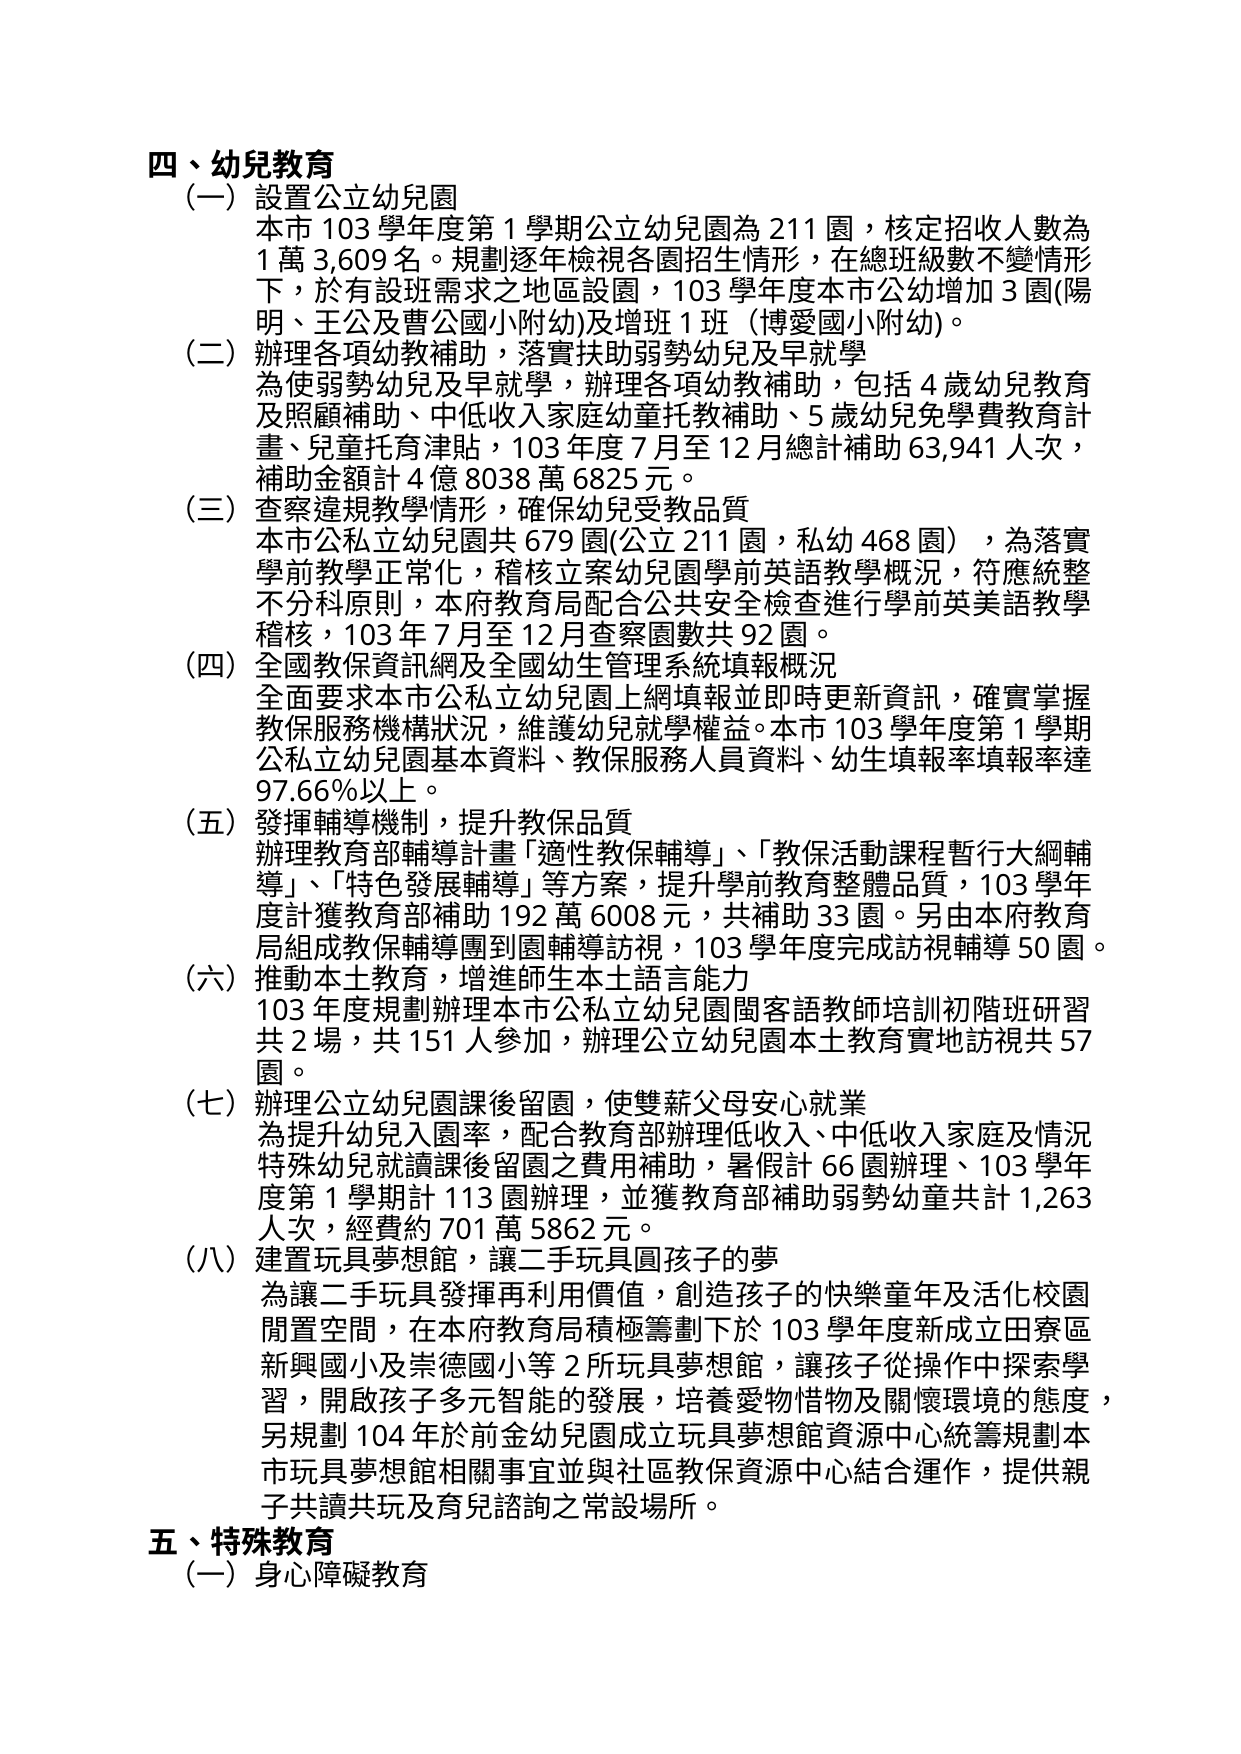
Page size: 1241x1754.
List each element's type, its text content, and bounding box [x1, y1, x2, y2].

text 五、特殊教育 [148, 1525, 1092, 1560]
text （五）發揮輔導機制，提升教保品質 [148, 808, 1092, 839]
text 本市公私立幼兒園共679園(公立211園，私幼468園），為落實學前教學正常化，稽核立案幼兒園學前英語教學概況，符應統整不分科原則，本府教育局配合公共安全檢查進行學前英美語教學稽核，103年7月至12月查察園數共92園。 [255, 527, 1092, 652]
text 四、幼兒教育 [148, 148, 1092, 183]
text （二）辦理各項幼教補助，落實扶助弱勢幼兒及早就學 [148, 339, 1092, 371]
text （八）建置玩具夢想館，讓二手玩具圓孩子的夢 [148, 1246, 1092, 1277]
text 為讓二手玩具發揮再利用價值，創造孩子的快樂童年及活化校園閒置空間，在本府教育局積極籌劃下於103學年度新成立田寮區新興國小及崇德國小等2所玩具夢想館，讓孩子從操作中探索學習，開啟孩子多元智能的發展，培養愛物惜物及關懷環境的態度，另規劃104年於前金幼兒園成立玩具夢想館資源中心統籌規劃本市玩具夢想館相關事宜並與社區教保資源中心結合運作，提供親子共讀共玩及育兒諮詢之常設場所。 [260, 1277, 1092, 1525]
text （七）辦理公立幼兒園課後留園，使雙薪父母安心就業 [148, 1089, 1092, 1121]
text （一）身心障礙教育 [148, 1560, 1092, 1591]
text 103年度規劃辦理本市公私立幼兒園閩客語教師培訓初階班研習共2場，共151人參加，辦理公立幼兒園本土教育實地訪視共57園。 [255, 996, 1092, 1089]
text （六）推動本土教育，增進師生本土語言能力 [148, 964, 1092, 996]
text （三）查察違規教學情形，確保幼兒受教品質 [148, 496, 1092, 527]
text （四）全國教保資訊網及全國幼生管理系統填報概況 [148, 652, 1092, 683]
text 全面要求本市公私立幼兒園上網填報並即時更新資訊，確實掌握教保服務機構狀況，維護幼兒就學權益。本市103學年度第1學期公私立幼兒園基本資料、教保服務人員資料、幼生填報率填報率達97.66％以上。 [255, 683, 1092, 808]
text 為提升幼兒入園率，配合教育部辦理低收入、中低收入家庭及情況特殊幼兒就讀課後留園之費用補助，暑假計66園辦理、103學年度第1學期計113園辦理，並獲教育部補助弱勢幼童共計1,263人次，經費約701萬5862元。 [258, 1121, 1092, 1246]
text 為使弱勢幼兒及早就學，辦理各項幼教補助，包括4歲幼兒教育及照顧補助、中低收入家庭幼童托教補助、5歲幼兒免學費教育計畫、兒童托育津貼，103年度7月至12月總計補助63,941人次，補助金額計4億8038萬6825元。 [255, 371, 1092, 496]
text 本市103學年度第1學期公立幼兒園為211園，核定招收人數為1萬3,609名。規劃逐年檢視各園招生情形，在總班級數不變情形下，於有設班需求之地區設園，103學年度本市公幼增加3園(陽明、王公及曹公國小附幼)及增班1班（博愛國小附幼)。 [255, 214, 1092, 339]
text 辦理教育部輔導計畫「適性教保輔導」、「教保活動課程暫行大綱輔導」、「特色發展輔導」等方案，提升學前教育整體品質，103學年度計獲教育部補助192萬6008元，共補助33園。另由本府教育局組成教保輔導團到園輔導訪視，103學年度完成訪視輔導50園。 [255, 839, 1092, 964]
text （一）設置公立幼兒園 [148, 183, 1092, 214]
